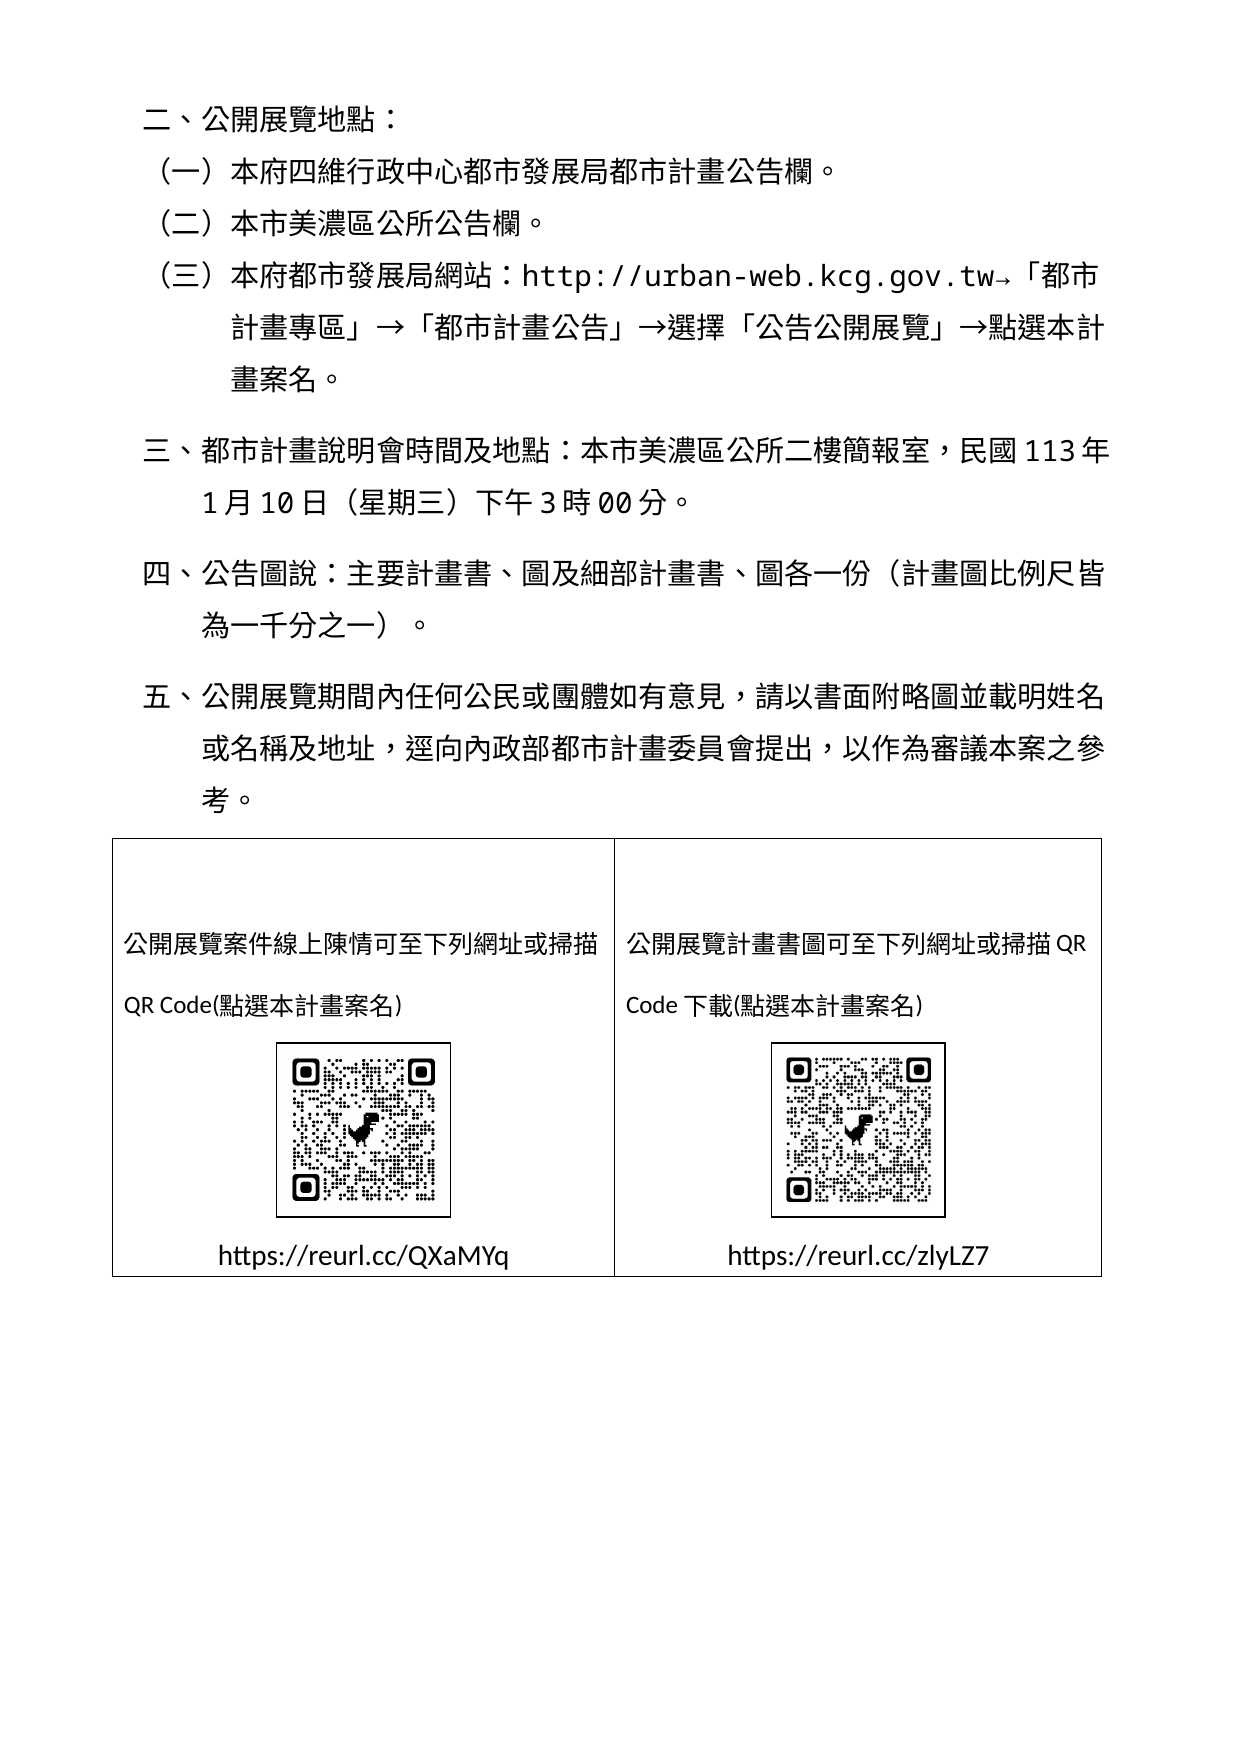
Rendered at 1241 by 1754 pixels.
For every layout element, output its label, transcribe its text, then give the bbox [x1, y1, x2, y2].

text （二）本市美濃區公所公告欄。 [142, 192, 1128, 244]
text 五、公開展覽期間內任何公民或團體如有意見，請以書面附略圖並載明姓名或名稱及地址，逕向內政部都市計畫委員會提出，以作為審議本案之參考。 [142, 665, 1128, 822]
text 三、都市計畫說明會時間及地點：本市美濃區公所二樓簡報室，民國113年1月10日（星期三）下午3時00分。 [142, 419, 1128, 524]
text 四、公告圖說：主要計畫書、圖及細部計畫書、圖各一份（計畫圖比例尺皆為一千分之一）。 [142, 542, 1128, 647]
text 二、公開展覽地點： [142, 88, 1128, 140]
table_header 公開展覽計畫書圖可至下列網址或掃描QR Code下載(點選本計畫案名) https://reurl.cc/zlyLZ7 [615, 839, 1101, 1276]
text （三）本府都市發展局網站：http://urban-web.kcg.gov.tw→「都市計畫專區」→「都市計畫公告」→選擇「公告公開展覽」→點選本計畫案名。 [142, 244, 1128, 401]
table_header 公開展覽案件線上陳情可至下列網址或掃描QR Code(點選本計畫案名) https://reurl.cc/QXaMYq [113, 839, 614, 1276]
text （一）本府四維行政中心都市發展局都市計畫公告欄。 [142, 140, 1128, 192]
